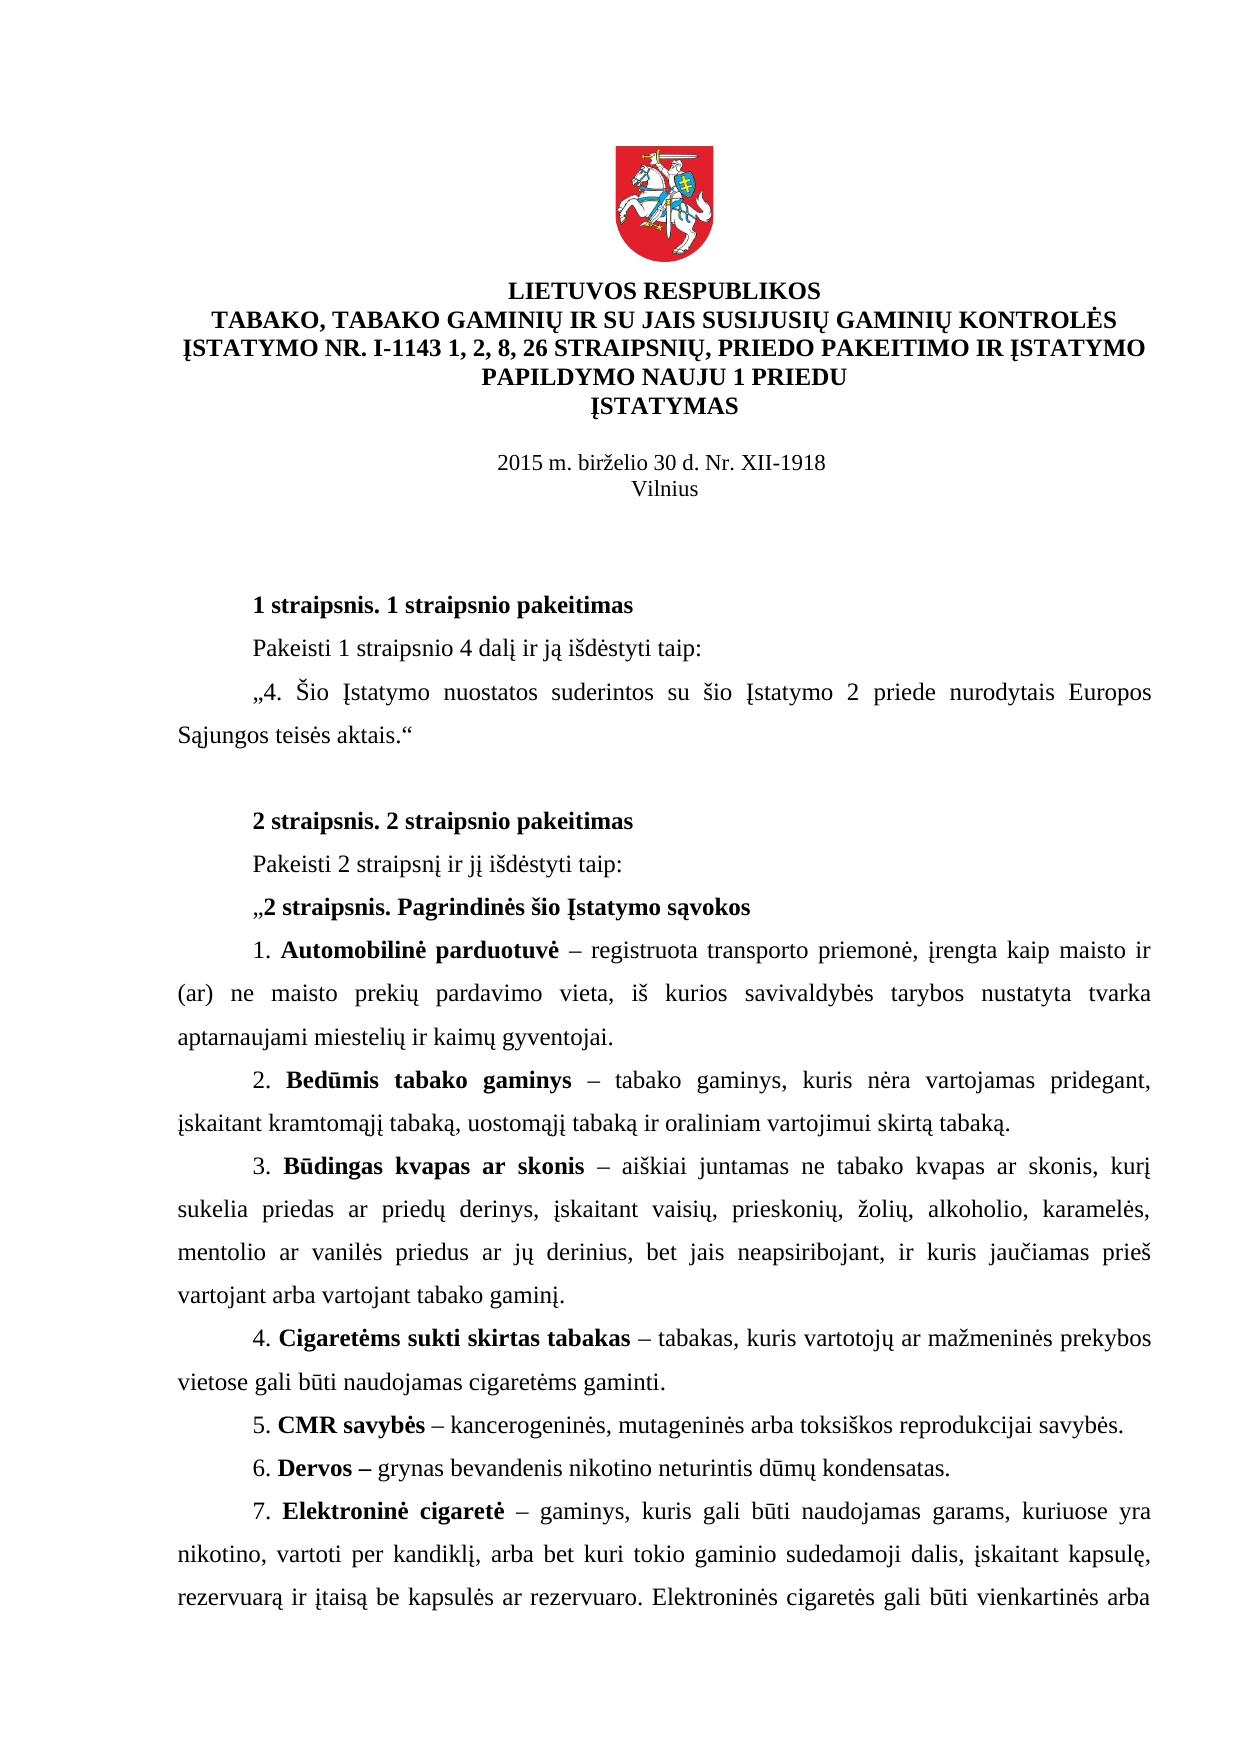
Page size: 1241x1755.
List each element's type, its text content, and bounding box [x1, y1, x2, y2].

text 2 straipsnis. 2 straipsnio pakeitimas [177, 806, 1152, 835]
text 2015 m. birželio 30 d. Nr. XII-1918 [177, 448, 1152, 475]
text 7. Elektroninė cigaretė – gaminys, kuris gali būti naudojamas garams, kuriuose yra nikotino, vartoti per kandiklį, arba bet kuri tokio gaminio sudedamoji dalis, įskaitant kapsulę, rezervuarą ir įtaisą be kapsulės ar rezervuaro. Elektroninės cigaretės gali būti vienkartinės arba [177, 1496, 1152, 1611]
text 4. Cigaretėms sukti skirtas tabakas – tabakas, kuris vartotojų ar mažmeninės prekybos vietose gali būti naudojamas cigaretėms gaminti. [177, 1323, 1152, 1395]
text 5. CMR savybės – kancerogeninės, mutageninės arba toksiškos reprodukcijai savybės. [177, 1410, 1152, 1438]
text TABAKO, TABAKO GAMINIŲ IR SU JAIS SUSIJUSIŲ GAMINIŲ KONTROLĖS ĮSTATYMO NR. I-1143 1, 2, 8, 26 STRAIPSNIŲ, PRIEDO PAKEITIMO IR ĮSTATYMO PAPILDYMO NAUJU 1 PRIEDU [177, 305, 1152, 391]
text 2. Bedūmis tabako gaminys – tabako gaminys, kuris nėra vartojamas pridegant, įskaitant kramtomąjį tabaką, uostomąjį tabaką ir oraliniam vartojimui skirtą tabaką. [177, 1065, 1152, 1137]
text 6. Dervos – grynas bevandenis nikotino neturintis dūmų kondensatas. [177, 1453, 1152, 1482]
text 1. Automobilinė parduotuvė – registruota transporto priemonė, įrengta kaip maisto ir (ar) ne maisto prekių pardavimo vieta, iš kurios savivaldybės tarybos nustatyta tvarka aptarnaujami miestelių ir kaimų gyventojai. [177, 935, 1152, 1050]
text Vilnius [177, 475, 1152, 501]
text LIETUVOS RESPUBLIKOS [177, 276, 1152, 305]
text Pakeisti 2 straipsnį ir jį išdėstyti taip: [177, 849, 1152, 878]
text ĮSTATYMAS [177, 391, 1152, 420]
text Pakeisti 1 straipsnio 4 dalį ir ją išdėstyti taip: [177, 633, 1152, 662]
text 1 straipsnis. 1 straipsnio pakeitimas [177, 590, 1152, 619]
text „4. Šio Įstatymo nuostatos suderintos su šio Įstatymo 2 priede nurodytais Europos Sąjungos teisės aktais.“ [177, 677, 1152, 748]
text „2 straipsnis. Pagrindinės šio Įstatymo sąvokos [177, 892, 1152, 921]
text 3. Būdingas kvapas ar skonis – aiškiai juntamas ne tabako kvapas ar skonis, kurį sukelia priedas ar priedų derinys, įskaitant vaisių, prieskonių, žolių, alkoholio, karamelės, mentolio ar vanilės priedus ar jų derinius, bet jais neapsiribojant, ir kuris jaučiamas prieš vartojant arba vartojant tabako gaminį. [177, 1151, 1152, 1309]
